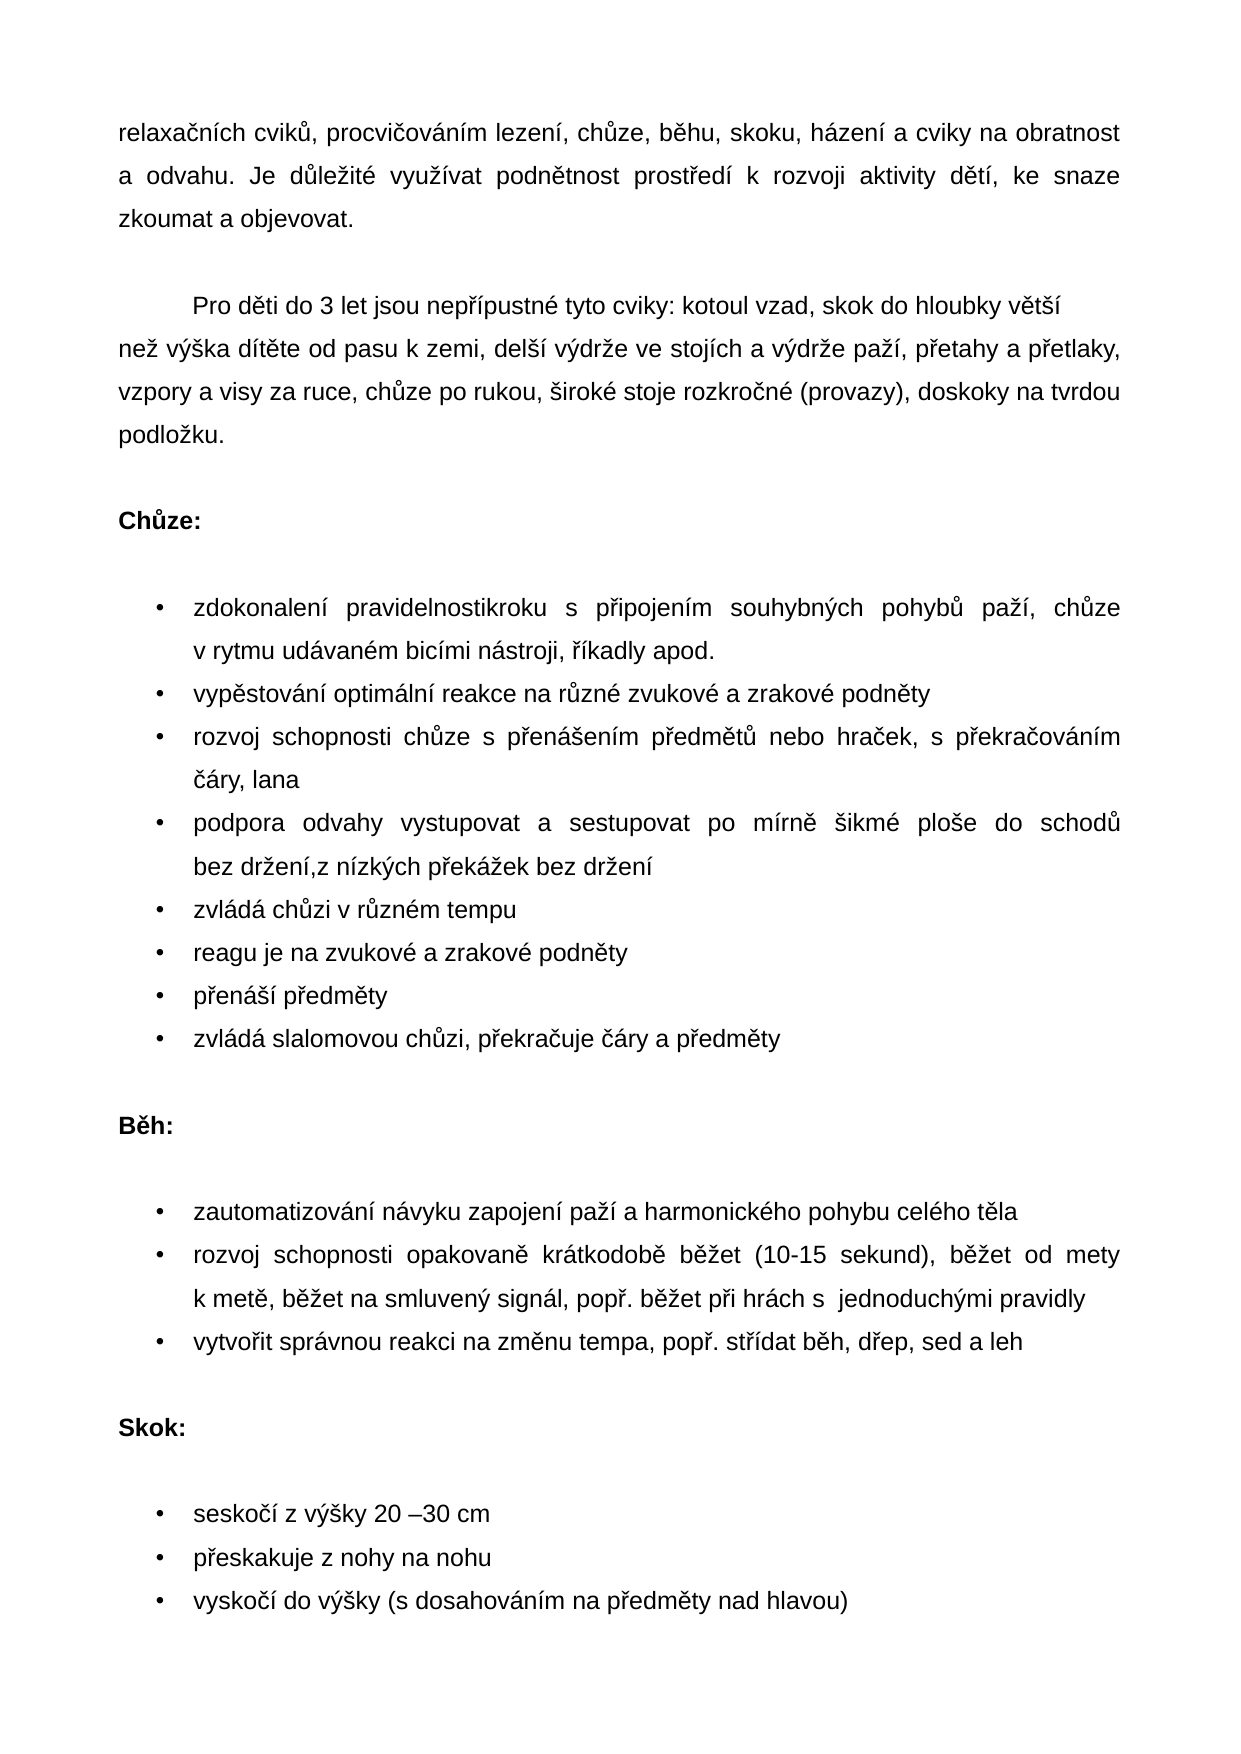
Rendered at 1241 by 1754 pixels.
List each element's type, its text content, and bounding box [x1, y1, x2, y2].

list zvládá chůzi v různém tempu [156, 895, 1122, 924]
list rozvoj schopnosti opakovaně krátkodobě běžet (10-15 sekund), běžet od mety k metě, běžet na smluvený signál, popř. běžet při hrách s jednoduchými pravidly [156, 1240, 1122, 1312]
list reagu je na zvukové a zrakové podněty [156, 938, 1122, 967]
list rozvoj schopnosti chůze s přenášením předmětů nebo hraček, s překračováním čáry, lana [156, 722, 1122, 794]
list přeskakuje z nohy na nohu [156, 1542, 1122, 1571]
list přenáší předměty [156, 981, 1122, 1010]
list podpora odvahy vystupovat a sestupovat po mírně šikmé ploše do schodů bez držení,z nízkých překážek bez držení [156, 808, 1122, 880]
text relaxačních cviků, procvičováním lezení, chůze, běhu, skoku, házení a cviky na obratnost a odvahu. Je důležité využívat podnětnost prostředí k rozvoji aktivity dětí, ke snaze zkoumat a objevovat. [118, 118, 1122, 233]
list zautomatizování návyku zapojení paží a harmonického pohybu celého těla [156, 1197, 1122, 1226]
text Skok: [118, 1413, 1122, 1442]
list zdokonalení pravidelnostikroku s připojením souhybných pohybů paží, chůze v rytmu udávaném bicími nástroji, říkadly apod. [156, 592, 1122, 664]
list seskočí z výšky 20 –30 cm [156, 1499, 1122, 1528]
text Běh: [118, 1111, 1122, 1139]
text Chůze: [118, 506, 1122, 535]
list vypěstování optimální reakce na různé zvukové a zrakové podněty [156, 679, 1122, 708]
list vytvořit správnou reakci na změnu tempa, popř. střídat běh, dřep, sed a leh [156, 1327, 1122, 1356]
text než výška dítěte od pasu k zemi, delší výdrže ve stojích a výdrže paží, přetahy a přetlaky, vzpory a visy za ruce, chůze po rukou, široké stoje rozkročné (provazy), doskoky na tvrdou podložku. [118, 334, 1122, 449]
list zvládá slalomovou chůzi, překračuje čáry a předměty [156, 1024, 1122, 1053]
text Pro děti do 3 let jsou nepřípustné tyto cviky: kotoul vzad, skok do hloubky větší [118, 291, 1122, 319]
list vyskočí do výšky (s dosahováním na předměty nad hlavou) [156, 1586, 1122, 1614]
